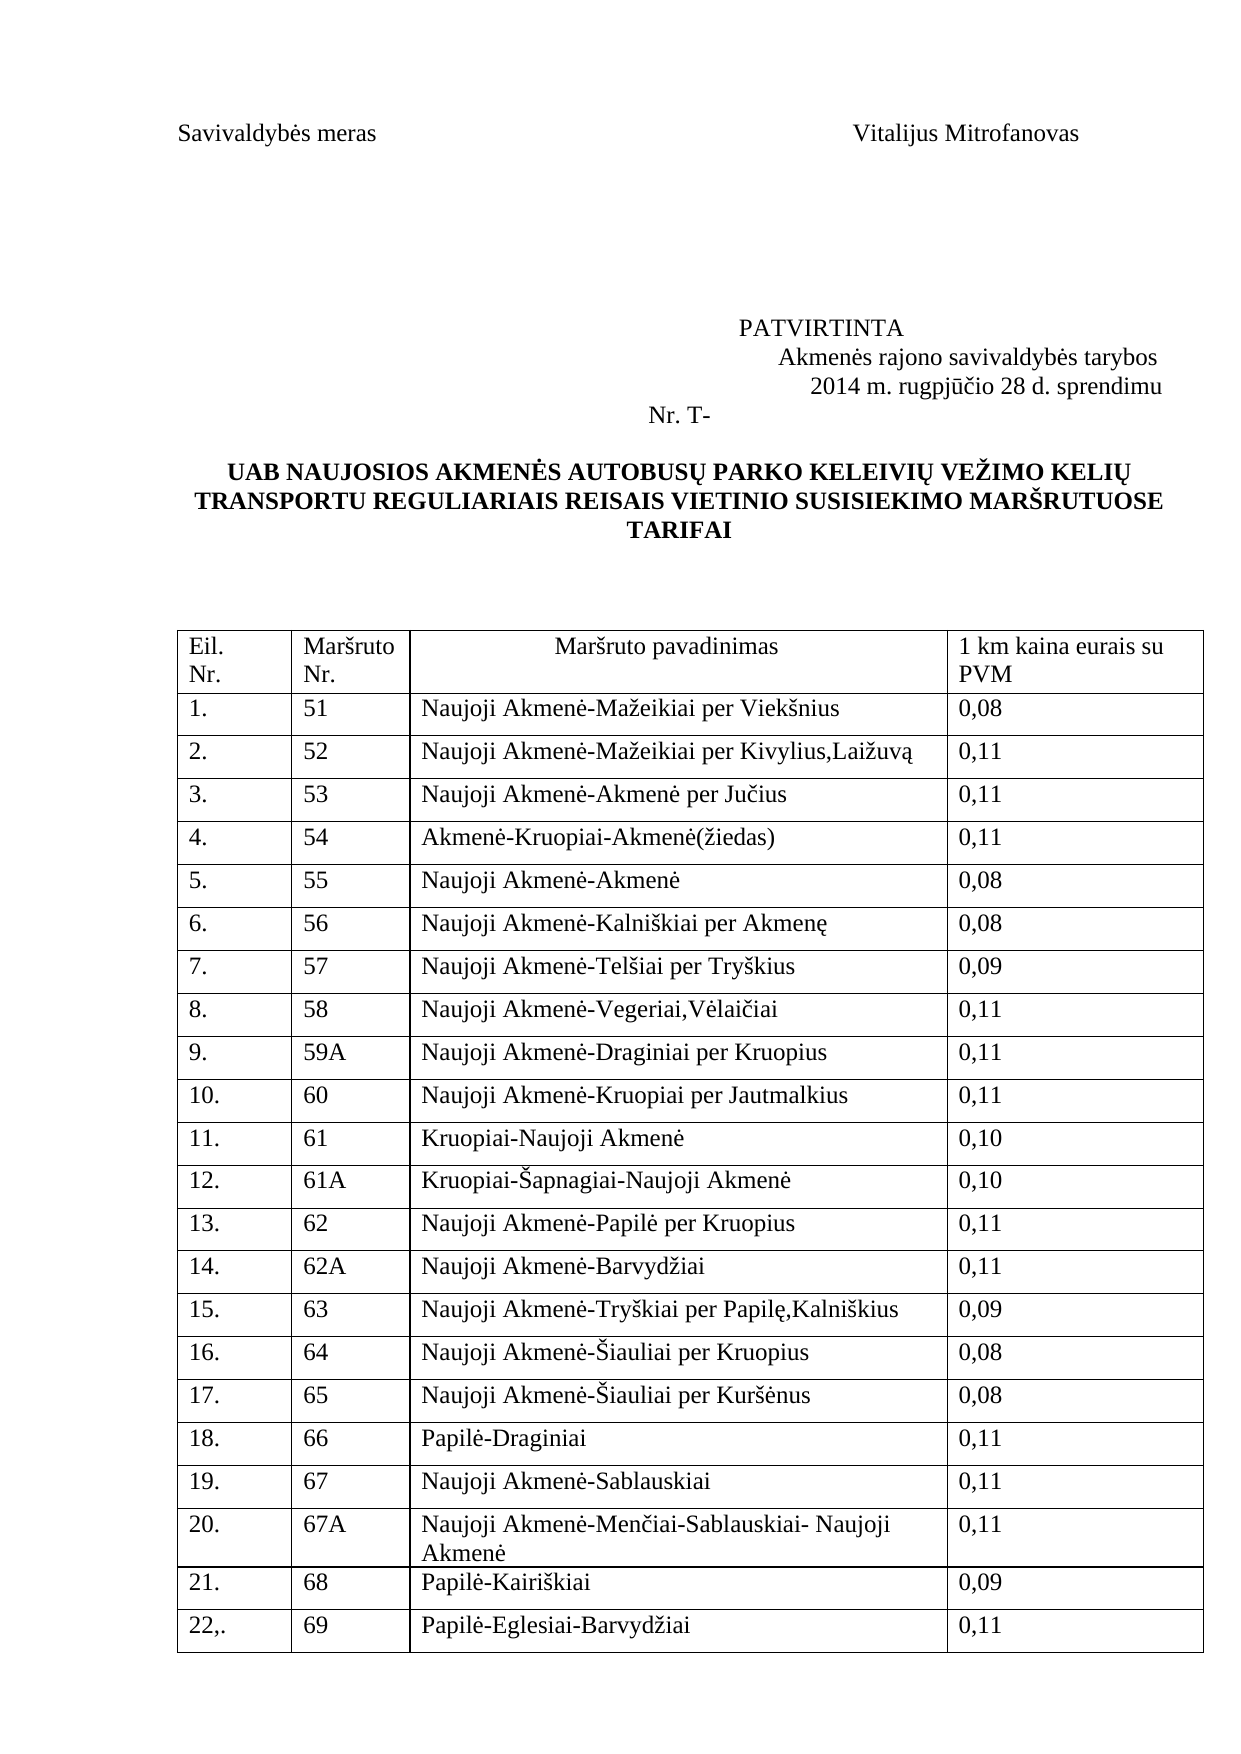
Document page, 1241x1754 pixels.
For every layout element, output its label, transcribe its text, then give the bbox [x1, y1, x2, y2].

table_cell 64 [292, 1337, 409, 1379]
table_cell 60 [292, 1080, 409, 1122]
table_cell 0,10 [948, 1166, 1203, 1207]
table_cell 0,08 [948, 694, 1203, 735]
table_cell 0,09 [948, 951, 1203, 993]
table_cell 0,09 [948, 1568, 1203, 1609]
table_cell 0,11 [948, 779, 1203, 821]
table_cell 18. [178, 1423, 291, 1465]
table_cell Papilė-Kairiškiai [411, 1568, 947, 1609]
table_cell 51 [292, 694, 409, 735]
table_cell Naujoji Akmenė-Tryškiai per Papilę,Kalniškius [411, 1294, 947, 1336]
table_cell 9. [178, 1037, 291, 1079]
table_cell Naujoji Akmenė-Draginiai per Kruopius [411, 1037, 947, 1079]
table_cell 0,11 [948, 1466, 1203, 1508]
table_cell Naujoji Akmenė-Telšiai per Tryškius [411, 951, 947, 993]
table_cell 52 [292, 736, 409, 778]
table_cell 0,08 [948, 1337, 1203, 1379]
table_header 1 km kaina eurais su PVM [948, 631, 1203, 692]
table_cell Naujoji Akmenė-Akmenė per Jučius [411, 779, 947, 821]
table_cell Naujoji Akmenė-Sablauskiai [411, 1466, 947, 1508]
table_cell 20. [178, 1509, 291, 1566]
table_cell 0,11 [948, 1209, 1203, 1250]
table_cell 22,. [178, 1610, 291, 1652]
table_cell 13. [178, 1209, 291, 1250]
table_cell 0,11 [948, 736, 1203, 778]
table_cell Naujoji Akmenė-Mažeikiai per Kivylius,Laižuvą [411, 736, 947, 778]
table_cell Naujoji Akmenė-Kalniškiai per Akmenę [411, 908, 947, 950]
table_cell 0,11 [948, 1037, 1203, 1079]
table_cell 61 [292, 1123, 409, 1164]
table_cell 65 [292, 1380, 409, 1422]
table_cell 57 [292, 951, 409, 993]
table_cell 54 [292, 822, 409, 864]
table_cell 0,08 [948, 865, 1203, 907]
table_cell 16. [178, 1337, 291, 1379]
table_cell 53 [292, 779, 409, 821]
table_cell 0,11 [948, 1251, 1203, 1293]
table_cell 67A [292, 1509, 409, 1566]
text PATVIRTINTA [327, 313, 1181, 342]
table_cell 17. [178, 1380, 291, 1422]
table_cell 14. [178, 1251, 291, 1293]
table_cell 8. [178, 994, 291, 1036]
text TARIFAI [177, 515, 1181, 543]
table_cell 0,11 [948, 822, 1203, 864]
table_header Maršruto Nr. [292, 631, 409, 692]
table_cell 62A [292, 1251, 409, 1293]
table_cell 66 [292, 1423, 409, 1465]
table_cell Naujoji Akmenė-Menčiai-Sablauskiai- Naujoji Akmenė [411, 1509, 947, 1566]
table_cell Naujoji Akmenė-Šiauliai per Kuršėnus [411, 1380, 947, 1422]
table_cell Kruopiai-Naujoji Akmenė [411, 1123, 947, 1164]
table_cell 0,11 [948, 1509, 1203, 1566]
table_cell Papilė-Draginiai [411, 1423, 947, 1465]
table_cell 19. [178, 1466, 291, 1508]
table_cell 0,10 [948, 1123, 1203, 1164]
table_cell 6. [178, 908, 291, 950]
table_cell 0,11 [948, 1423, 1203, 1465]
table_cell 67 [292, 1466, 409, 1508]
table_header Maršruto pavadinimas [411, 631, 947, 692]
table_cell Naujoji Akmenė-Akmenė [411, 865, 947, 907]
table_cell Naujoji Akmenė-Šiauliai per Kruopius [411, 1337, 947, 1379]
table_cell 0,11 [948, 1610, 1203, 1652]
table_cell 7. [178, 951, 291, 993]
table_cell 0,11 [948, 994, 1203, 1036]
table_cell 5. [178, 865, 291, 907]
table_cell 62 [292, 1209, 409, 1250]
table_cell Akmenė-Kruopiai-Akmenė(žiedas) [411, 822, 947, 864]
table_cell Naujoji Akmenė-Papilė per Kruopius [411, 1209, 947, 1250]
table_cell 68 [292, 1568, 409, 1609]
table_cell 63 [292, 1294, 409, 1336]
table_cell 61A [292, 1166, 409, 1207]
table_cell Naujoji Akmenė-Kruopiai per Jautmalkius [411, 1080, 947, 1122]
table_cell 1. [178, 694, 291, 735]
text Akmenės rajono savivaldybės tarybos [177, 342, 1181, 371]
table_cell 0,08 [948, 1380, 1203, 1422]
table_cell 0,11 [948, 1080, 1203, 1122]
table_cell 3. [178, 779, 291, 821]
table_cell 56 [292, 908, 409, 950]
table_cell 11. [178, 1123, 291, 1164]
table_cell 15. [178, 1294, 291, 1336]
table_cell 10. [178, 1080, 291, 1122]
table_cell 55 [292, 865, 409, 907]
table_cell 21. [178, 1568, 291, 1609]
table_cell Papilė-Eglesiai-Barvydžiai [411, 1610, 947, 1652]
table_cell 58 [292, 994, 409, 1036]
table_cell 4. [178, 822, 291, 864]
table_cell Kruopiai-Šapnagiai-Naujoji Akmenė [411, 1166, 947, 1207]
table_cell 69 [292, 1610, 409, 1652]
table_header Eil. Nr. [178, 631, 291, 692]
table_cell 0,08 [948, 908, 1203, 950]
table_cell 59A [292, 1037, 409, 1079]
table_cell 0,09 [948, 1294, 1203, 1336]
table_cell Naujoji Akmenė-Mažeikiai per Viekšnius [411, 694, 947, 735]
table_cell 2. [178, 736, 291, 778]
table_cell Naujoji Akmenė-Vegeriai,Vėlaičiai [411, 994, 947, 1036]
text 2014 m. rugpjūčio 28 d. sprendimu Nr. T- [177, 371, 1181, 428]
table_cell Naujoji Akmenė-Barvydžiai [411, 1251, 947, 1293]
text UAB NAUJOSIOS AKMENĖS AUTOBUSŲ PARKO KELEIVIŲ VEŽIMO KELIŲ TRANSPORTU REGULIARIAIS REISAIS VIETINIO SUSISIEKIMO MARŠRUTUOSE [177, 457, 1181, 515]
text Savivaldybės meras Vitalijus Mitrofanovas [177, 118, 1181, 176]
table_cell 12. [178, 1166, 291, 1207]
